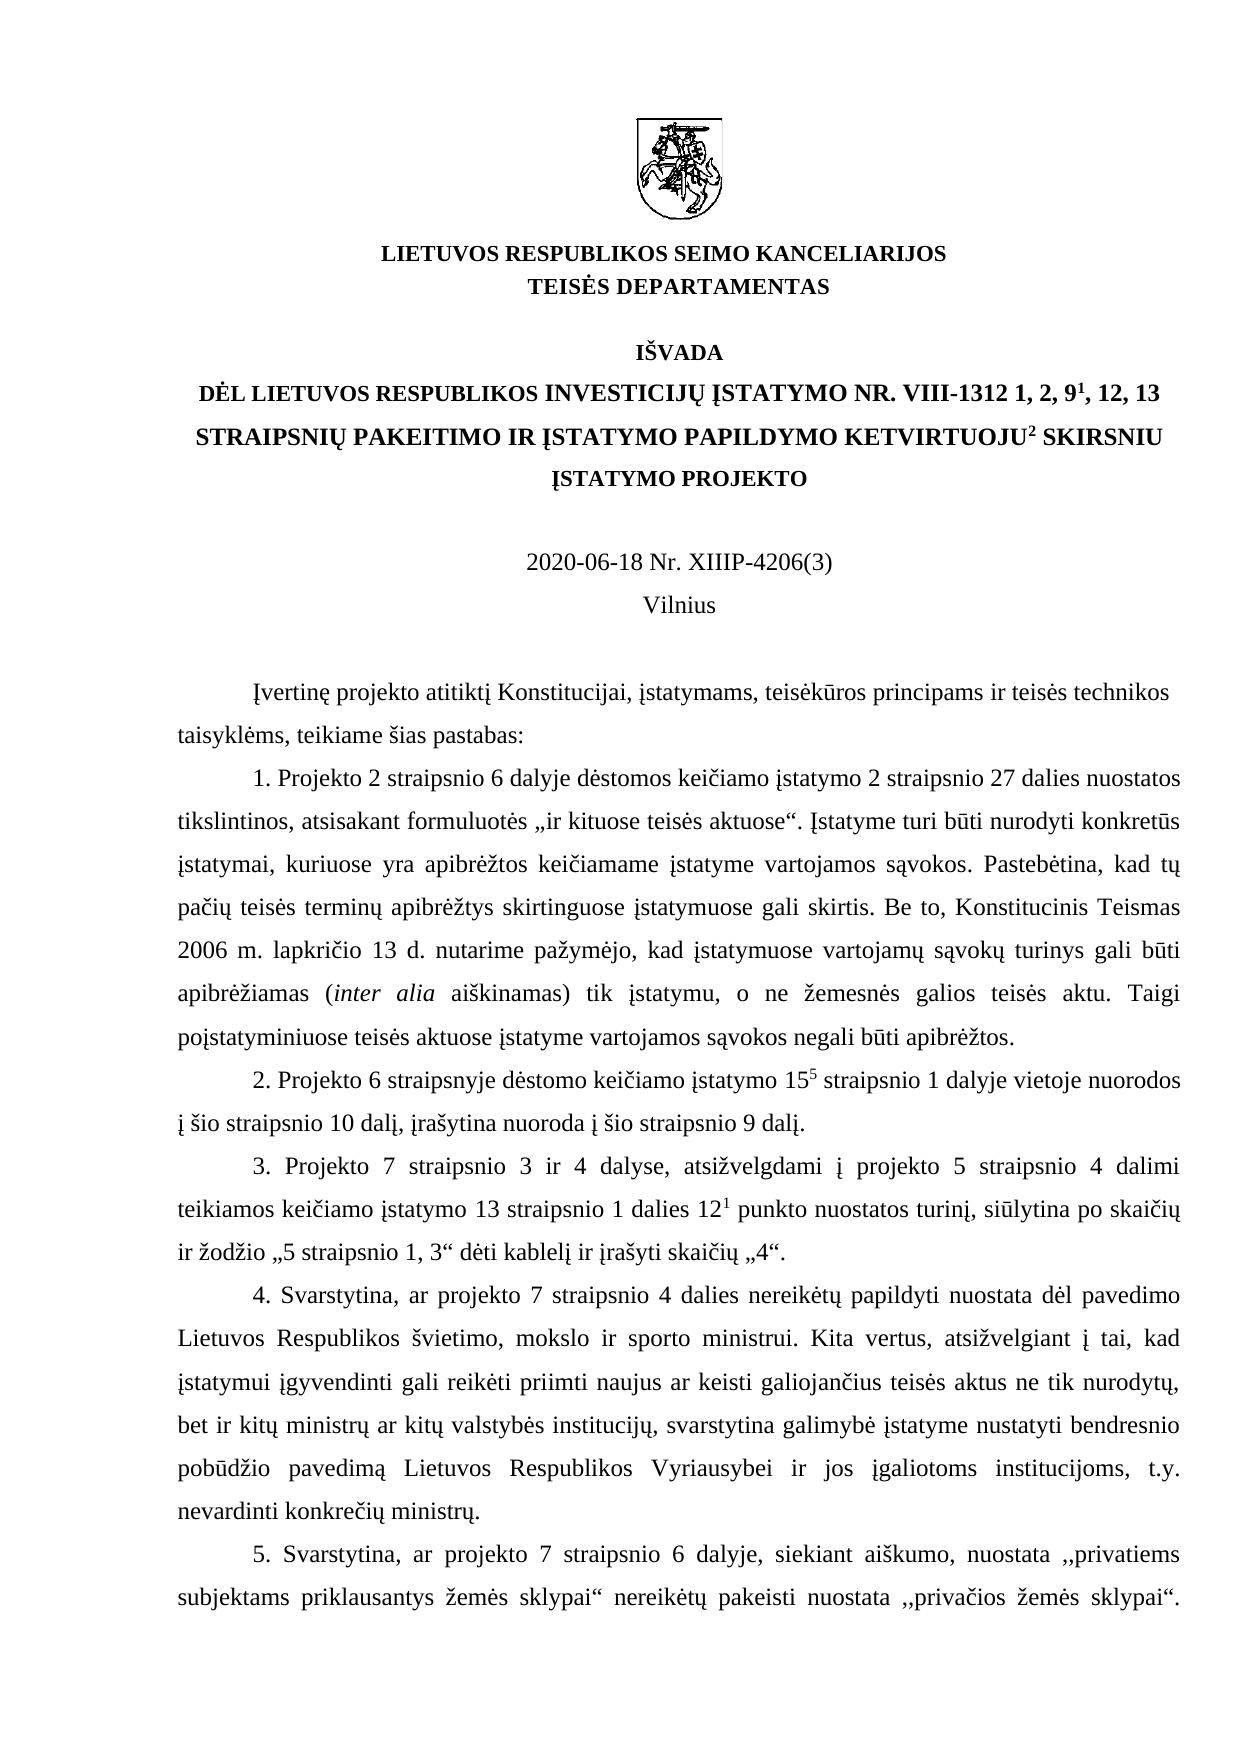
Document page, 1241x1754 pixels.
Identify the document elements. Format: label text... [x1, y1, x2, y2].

text ĮSTATYMO PROJEKTO [177, 465, 1181, 491]
text Įvertinę projekto atitiktį Konstitucijai, įstatymams, teisėkūros principams ir teisės technikos taisyklėms, teikiame šias pastabas: [177, 677, 1181, 748]
text DĖL LIETUVOS RESPUBLIKOS INVESTICIJŲ ĮSTATYMO NR. VIII-1312 1, 2, 91, 12, 13 STRAIPSNIŲ PAKEITIMO IR ĮSTATYMO PAPILDYMO KETVIRTUOJU2 SKIRSNIU [177, 378, 1181, 450]
text 2. Projekto 6 straipsnyje dėstomo keičiamo įstatymo 155 straipsnio 1 dalyje vietoje nuorodos į šio straipsnio 10 dalį, įrašytina nuoroda į šio straipsnio 9 dalį. [177, 1065, 1181, 1137]
text 3. Projekto 7 straipsnio 3 ir 4 dalyse, atsižvelgdami į projekto 5 straipsnio 4 dalimi teikiamos keičiamo įstatymo 13 straipsnio 1 dalies 121 punkto nuostatos turinį, siūlytina po skaičių ir žodžio „5 straipsnio 1, 3“ dėti kablelį ir įrašyti skaičių „4“. [177, 1151, 1181, 1266]
text 2020-06-18 Nr. XIIIP-4206(3) [177, 547, 1181, 576]
text Vilnius [177, 590, 1181, 619]
text 5. Svarstytina, ar projekto 7 straipsnio 6 dalyje, siekiant aiškumo, nuostata ,,privatiems subjektams priklausantys žemės sklypai“ nereikėtų pakeisti nuostata ,,privačios žemės sklypai“. [177, 1539, 1181, 1611]
text 1. Projekto 2 straipsnio 6 dalyje dėstomos keičiamo įstatymo 2 straipsnio 27 dalies nuostatos tikslintinos, atsisakant formuluotės „ir kituose teisės aktuose“. Įstatyme turi būti nurodyti konkretūs įstatymai, kuriuose yra apibrėžtos keičiamame įstatyme vartojamos sąvokos. Pastebėtina, kad tų pačių teisės terminų apibrėžtys skirtinguose įstatymuose gali skirtis. Be to, Konstitucinis Teismas 2006 m. lapkričio 13 d. nutarime pažymėjo, kad įstatymuose vartojamų sąvokų turinys gali būti apibrėžiamas (inter alia aiškinamas) tik įstatymu, o ne žemesnės galios teisės aktu. Taigi poįstatyminiuose teisės aktuose įstatyme vartojamos sąvokos negali būti apibrėžtos. [177, 763, 1181, 1050]
text LIETUVOS RESPUBLIKOS SEIMO KANCELIARIJOS [177, 241, 1151, 267]
text 4. Svarstytina, ar projekto 7 straipsnio 4 dalies nereikėtų papildyti nuostata dėl pavedimo Lietuvos Respublikos švietimo, mokslo ir sporto ministrui. Kita vertus, atsižvelgiant į tai, kad įstatymui įgyvendinti gali reikėti priimti naujus ar keisti galiojančius teisės aktus ne tik nurodytų, bet ir kitų ministrų ar kitų valstybės institucijų, svarstytina galimybė įstatyme nustatyti bendresnio pobūdžio pavedimą Lietuvos Respublikos Vyriausybei ir jos įgaliotoms institucijoms, t.y. nevardinti konkrečių ministrų. [177, 1280, 1181, 1525]
text TEISĖS DEPARTAMENTAS [177, 273, 1180, 299]
text IŠVADA [177, 339, 1181, 365]
